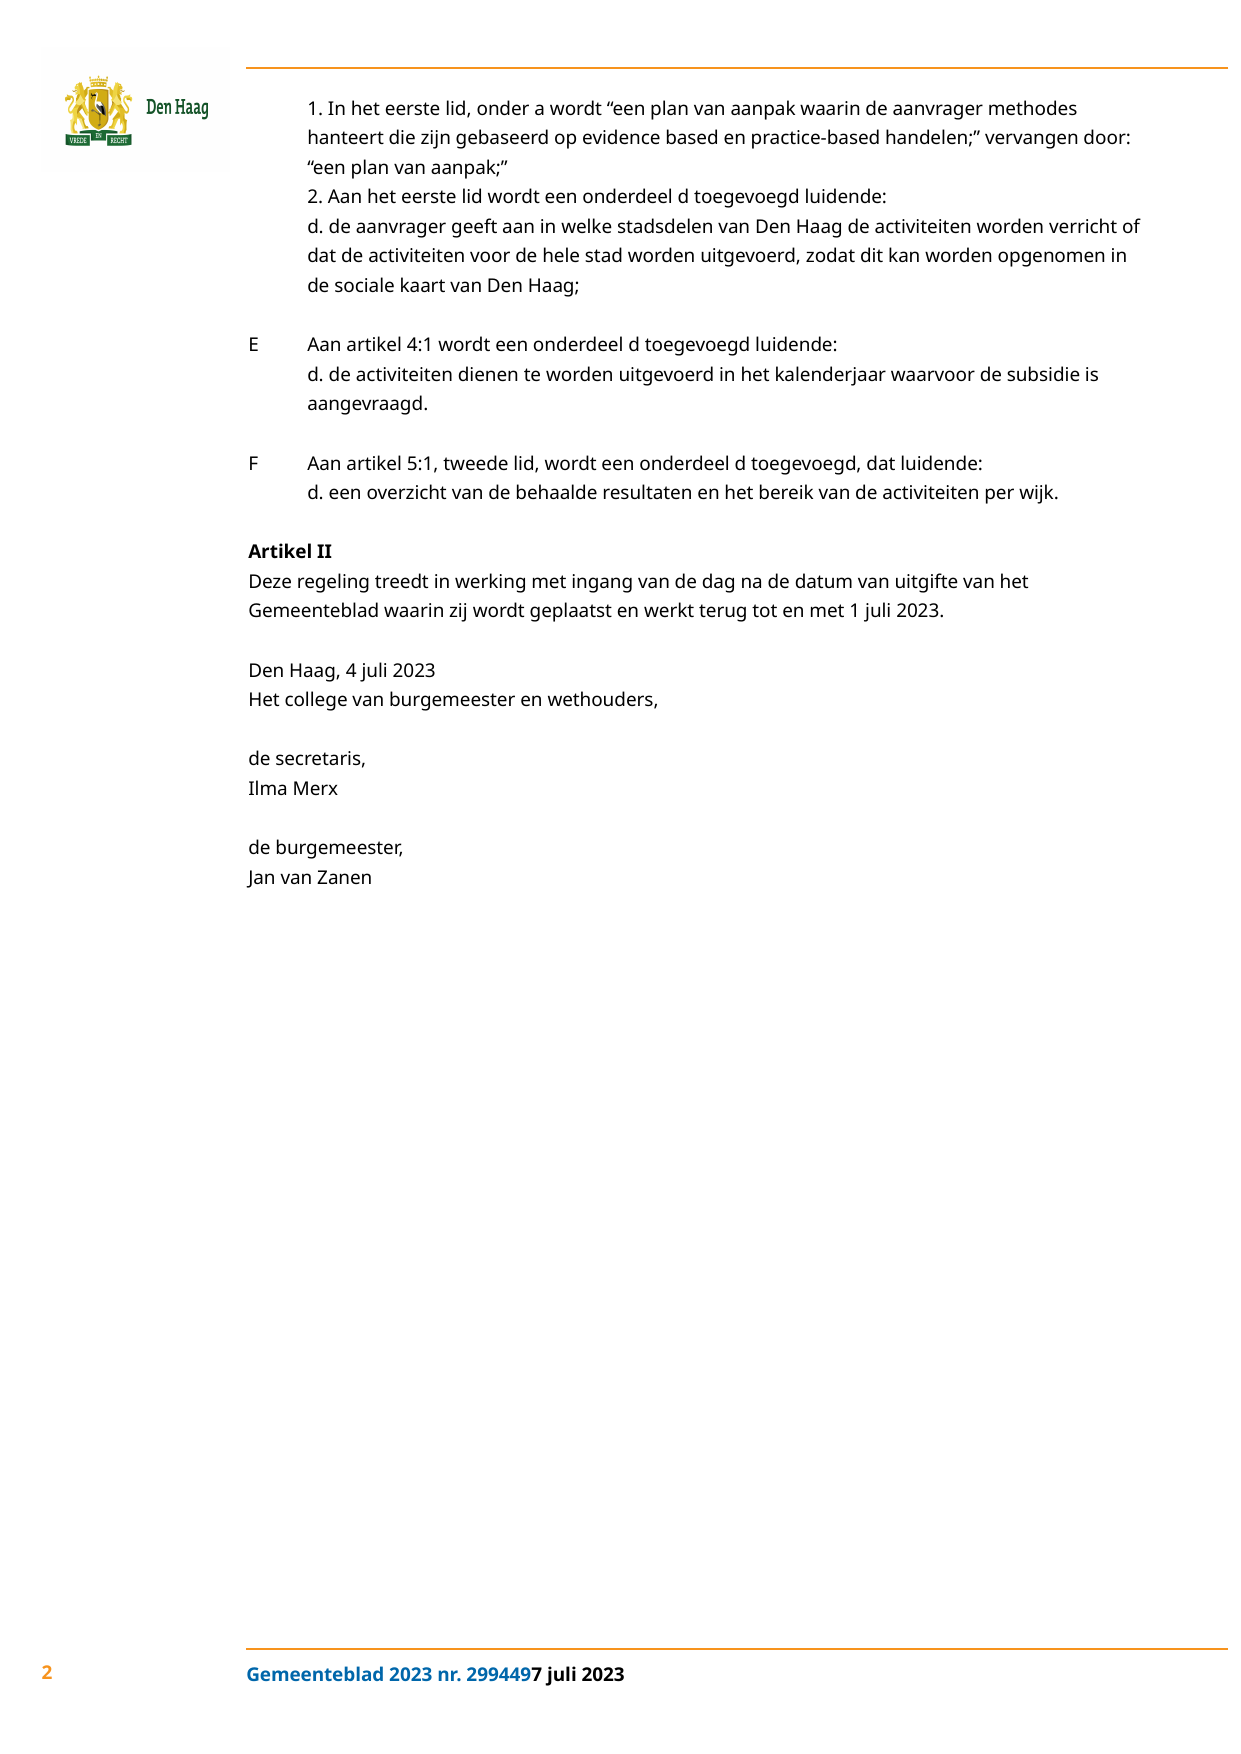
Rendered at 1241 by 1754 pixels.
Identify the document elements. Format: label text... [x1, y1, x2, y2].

text de secretaris, [248, 746, 1152, 771]
text Deze regeling treedt in werking met ingang van de dag na de datum van uitgifte van het Gemeenteblad waarin zij wordt geplaatst en werkt terug tot en met 1 juli 2023. [248, 568, 1152, 623]
text de burgemeester, [248, 834, 1152, 860]
list d. de activiteiten dienen te worden uitgevoerd in het kalenderjaar waarvoor de subsidie is aangevraagd. [248, 361, 1152, 416]
text Artikel II [248, 538, 1152, 564]
list d. een overzicht van de behaalde resultaten en het bereik van de activiteiten per wijk. [248, 479, 1152, 505]
text Den Haag, 4 juli 2023 [248, 657, 1152, 683]
list Aan artikel 4:1 wordt een onderdeel d toegevoegd luidende: [248, 331, 1152, 357]
list Aan artikel 5:1, tweede lid, wordt een onderdeel d toegevoegd, dat luidende: [248, 450, 1152, 476]
text Het college van burgemeester en wethouders, [248, 686, 1152, 712]
text Ilma Merx [248, 775, 1152, 801]
text Jan van Zanen [248, 864, 1152, 890]
picture [41, 47, 231, 172]
list 2. Aan het eerste lid wordt een onderdeel d toegevoegd luidende: [248, 183, 1152, 209]
list 1. In het eerste lid, onder a wordt “een plan van aanpak waarin de aanvrager methodes hanteert die zijn gebaseerd op evidence based en practice-based handelen;” vervangen door: “een plan van aanpak;” [248, 95, 1152, 180]
list d. de aanvrager geeft aan in welke stadsdelen van Den Haag de activiteiten worden verricht of dat de activiteiten voor de hele stad worden uitgevoerd, zodat dit kan worden opgenomen in de sociale kaart van Den Haag; [248, 213, 1152, 298]
